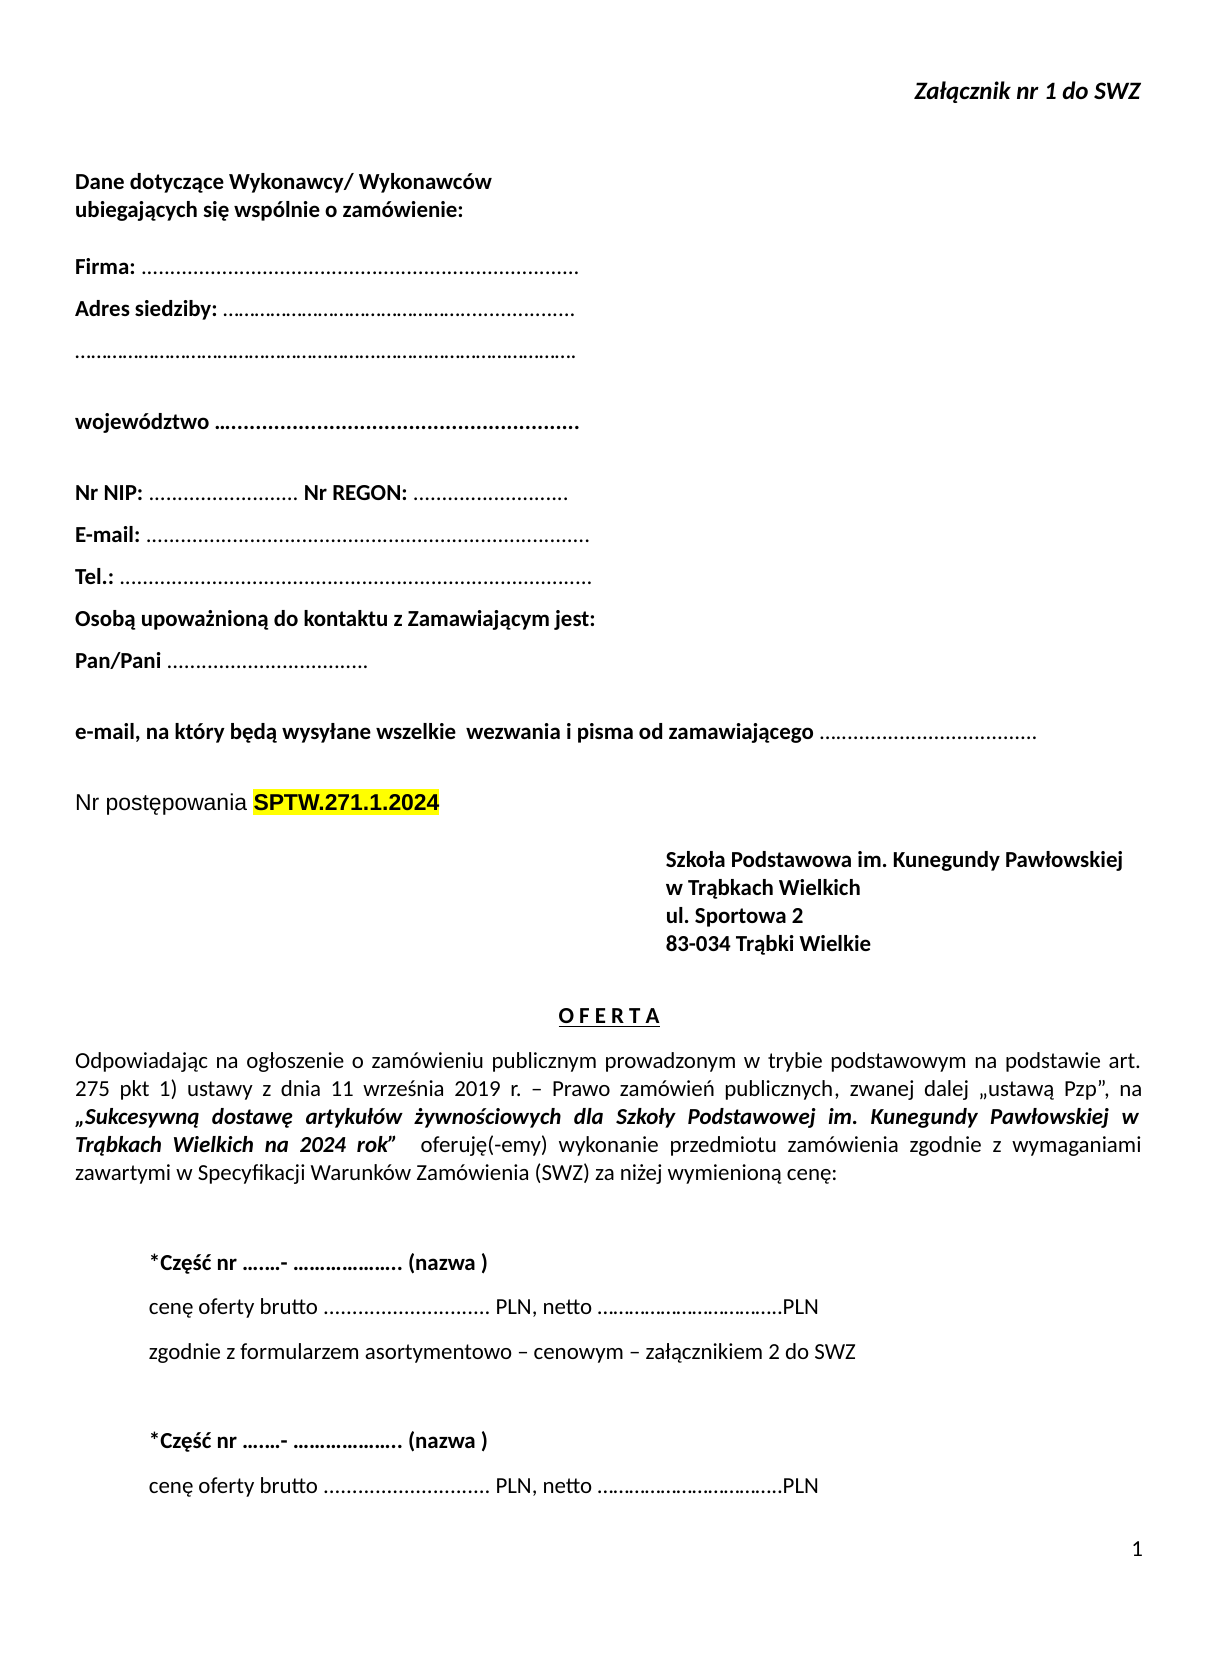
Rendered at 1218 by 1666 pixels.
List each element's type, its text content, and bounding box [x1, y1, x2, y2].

text Nr NIP: .......................... Nr REGON: ........................... E-mail: ............................................................................. Tel.: .................................................................................. Osobą upoważnioną do kontaktu z Zamawiającym jest: Pan/Pani ................................... [75, 478, 1143, 674]
text 83-034 Trąbki Wielkie [666, 929, 1143, 957]
text Nr postępowania SPTW.271.1.2024 [75, 788, 1143, 815]
text ul. Sportowa 2 [666, 901, 1143, 929]
text Załącznik nr 1 do SWZ [75, 75, 1143, 106]
text Odpowiadając na ogłoszenie o zamówieniu publicznym prowadzonym w trybie podstawowym na podstawie art. 275 pkt 1) ustawy z dnia 11 września 2019 r. – Prawo zamówień publicznych, zwanej dalej „ustawą Pzp”, na „Sukcesywną dostawę artykułów żywnościowych dla Szkoły Podstawowej im. Kunegundy Pawłowskiej w Trąbkach Wielkich na 2024 rok” oferuję(-emy) wykonanie przedmiotu zamówienia zgodnie z wymaganiami zawartymi w Specyfikacji Warunków Zamówienia (SWZ) za niżej wymienioną cenę: [75, 1046, 1143, 1186]
text województwo …......................................................... [75, 407, 1143, 435]
text zgodnie z formularzem asortymentowo – cenowym – załącznikiem 2 do SWZ [75, 1337, 1143, 1365]
text *Część nr ….…- ……………….. (nazwa ) [75, 1426, 1143, 1454]
text e-mail, na który będą wysyłane wszelkie wezwania i pisma od zamawiającego …................................... [75, 717, 1143, 745]
text Dane dotyczące Wykonawcy/ Wykonawców ubiegających się wspólnie o zamówienie: [75, 167, 1143, 223]
text *Część nr ….…- ……………….. (nazwa ) [75, 1248, 1143, 1276]
text Szkoła Podstawowa im. Kunegundy Pawłowskiej [666, 845, 1143, 873]
text cenę oferty brutto ............................. PLN, netto ……………………………..PLN [75, 1292, 1143, 1320]
text Firma: ............................................................................ Adres siedziby: ……………………………………….................... ………………………………………………….………………………………. [75, 252, 1143, 364]
text w Trąbkach Wielkich [666, 873, 1143, 901]
text O F E R T A [75, 1001, 1143, 1029]
text cenę oferty brutto ............................. PLN, netto ……………………………..PLN [75, 1471, 1143, 1499]
